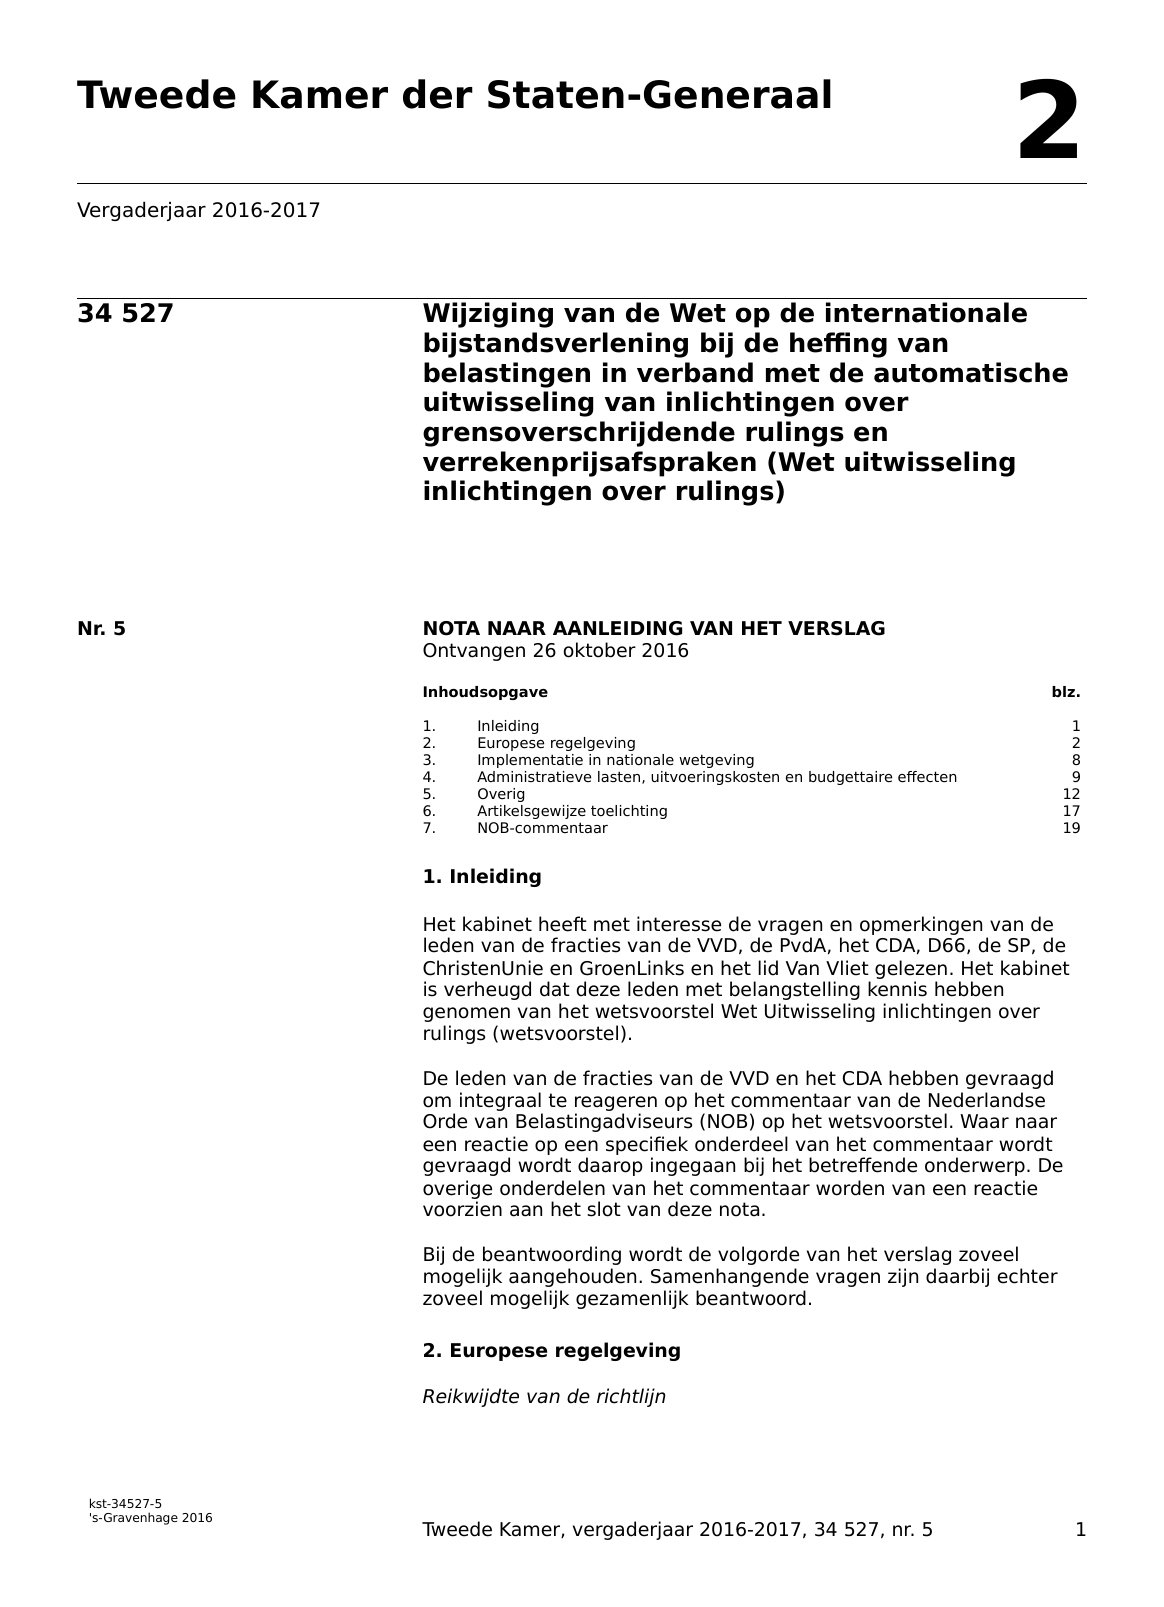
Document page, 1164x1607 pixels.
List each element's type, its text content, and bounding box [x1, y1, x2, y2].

table_cell [471, 701, 1001, 718]
table_cell NOB-commentaar [471, 820, 1001, 836]
text Het kabinet heeft met interesse de vragen en opmerkingen van de leden van de fracties van de VVD, de PvdA, het CDA, D66, de SP, de ChristenUnie en GroenLinks en het lid Van Vliet gelezen. Het kabinet is verheugd dat deze leden met belangstelling kennis hebben genomen van het wetsvoorstel Wet Uitwisseling inlichtingen over rulings (wetsvoorstel). [422, 913, 1087, 1045]
table_cell 17 [1001, 803, 1087, 819]
table_cell 2 [1001, 735, 1087, 752]
table_cell 9 [1001, 769, 1087, 786]
table_cell 6. [422, 803, 471, 819]
table_cell 8 [1001, 752, 1087, 768]
table_cell Europese regelgeving [471, 735, 1001, 752]
table_cell 5. [422, 786, 471, 802]
table_cell 19 [1001, 820, 1087, 836]
text kst-34527-5 [88, 1497, 323, 1511]
table_cell Overig [471, 786, 1001, 802]
text Bij de beantwoording wordt de volgorde van het verslag zoveel mogelijk aangehouden. Samenhangende vragen zijn daarbij echter zoveel mogelijk gezamenlijk beantwoord. [422, 1243, 1087, 1309]
table_cell 4. [422, 769, 471, 786]
table_header 2 [886, 59, 1087, 183]
table_cell Implementatie in nationale wetgeving [471, 752, 1001, 768]
table_header Tweede Kamer der Staten-Generaal [77, 59, 886, 183]
subtitle Nr. 5 NOTA NAAR AANLEIDING VAN HET VERSLAG [77, 618, 1087, 640]
table_cell 7. [422, 820, 471, 836]
table_cell 1. [422, 718, 471, 734]
table_cell [422, 701, 471, 718]
subtitle 34 527 Wijziging van de Wet op de internationale bijstandsverlening bij de heffing van belastingen in verband met de automatische uitwisseling van inlichtingen over grensoverschrijdende rulings en verrekenprijsafspraken (Wet uitwisseling inlichtingen over rulings) [77, 299, 1087, 507]
table_cell Vergaderjaar 2016-2017 [77, 184, 1087, 298]
text 's-Gravenhage 2016 [88, 1511, 323, 1525]
table_cell Inleiding [471, 718, 1001, 734]
table_cell Administratieve lasten, uitvoeringskosten en budgettaire effecten [471, 769, 1001, 786]
text De leden van de fracties van de VVD en het CDA hebben gevraagd om integraal te reageren op het commentaar van de Nederlandse Orde van Belastingadviseurs (NOB) op het wetsvoorstel. Waar naar een reactie op een specifiek onderdeel van het commentaar wordt gevraagd wordt daarop ingegaan bij het betreffende onderwerp. De overige onderdelen van het commentaar worden van een reactie voorzien aan het slot van deze nota. [422, 1067, 1087, 1221]
text Ontvangen 26 oktober 2016 [422, 640, 1087, 662]
table_cell Artikelsgewijze toelichting [471, 803, 1001, 819]
subtitle Reikwijdte van de richtlijn [422, 1386, 1087, 1408]
table_cell [1001, 701, 1087, 718]
table_header Inhoudsopgave [422, 684, 1001, 701]
table_cell 3. [422, 752, 471, 768]
table_header blz. [1001, 684, 1087, 701]
subtitle 2. Europese regelgeving [422, 1339, 1087, 1361]
table_cell 12 [1001, 786, 1087, 802]
table_cell 1 [1001, 718, 1087, 734]
table_cell 2. [422, 735, 471, 752]
subtitle 1. Inleiding [422, 866, 1087, 888]
